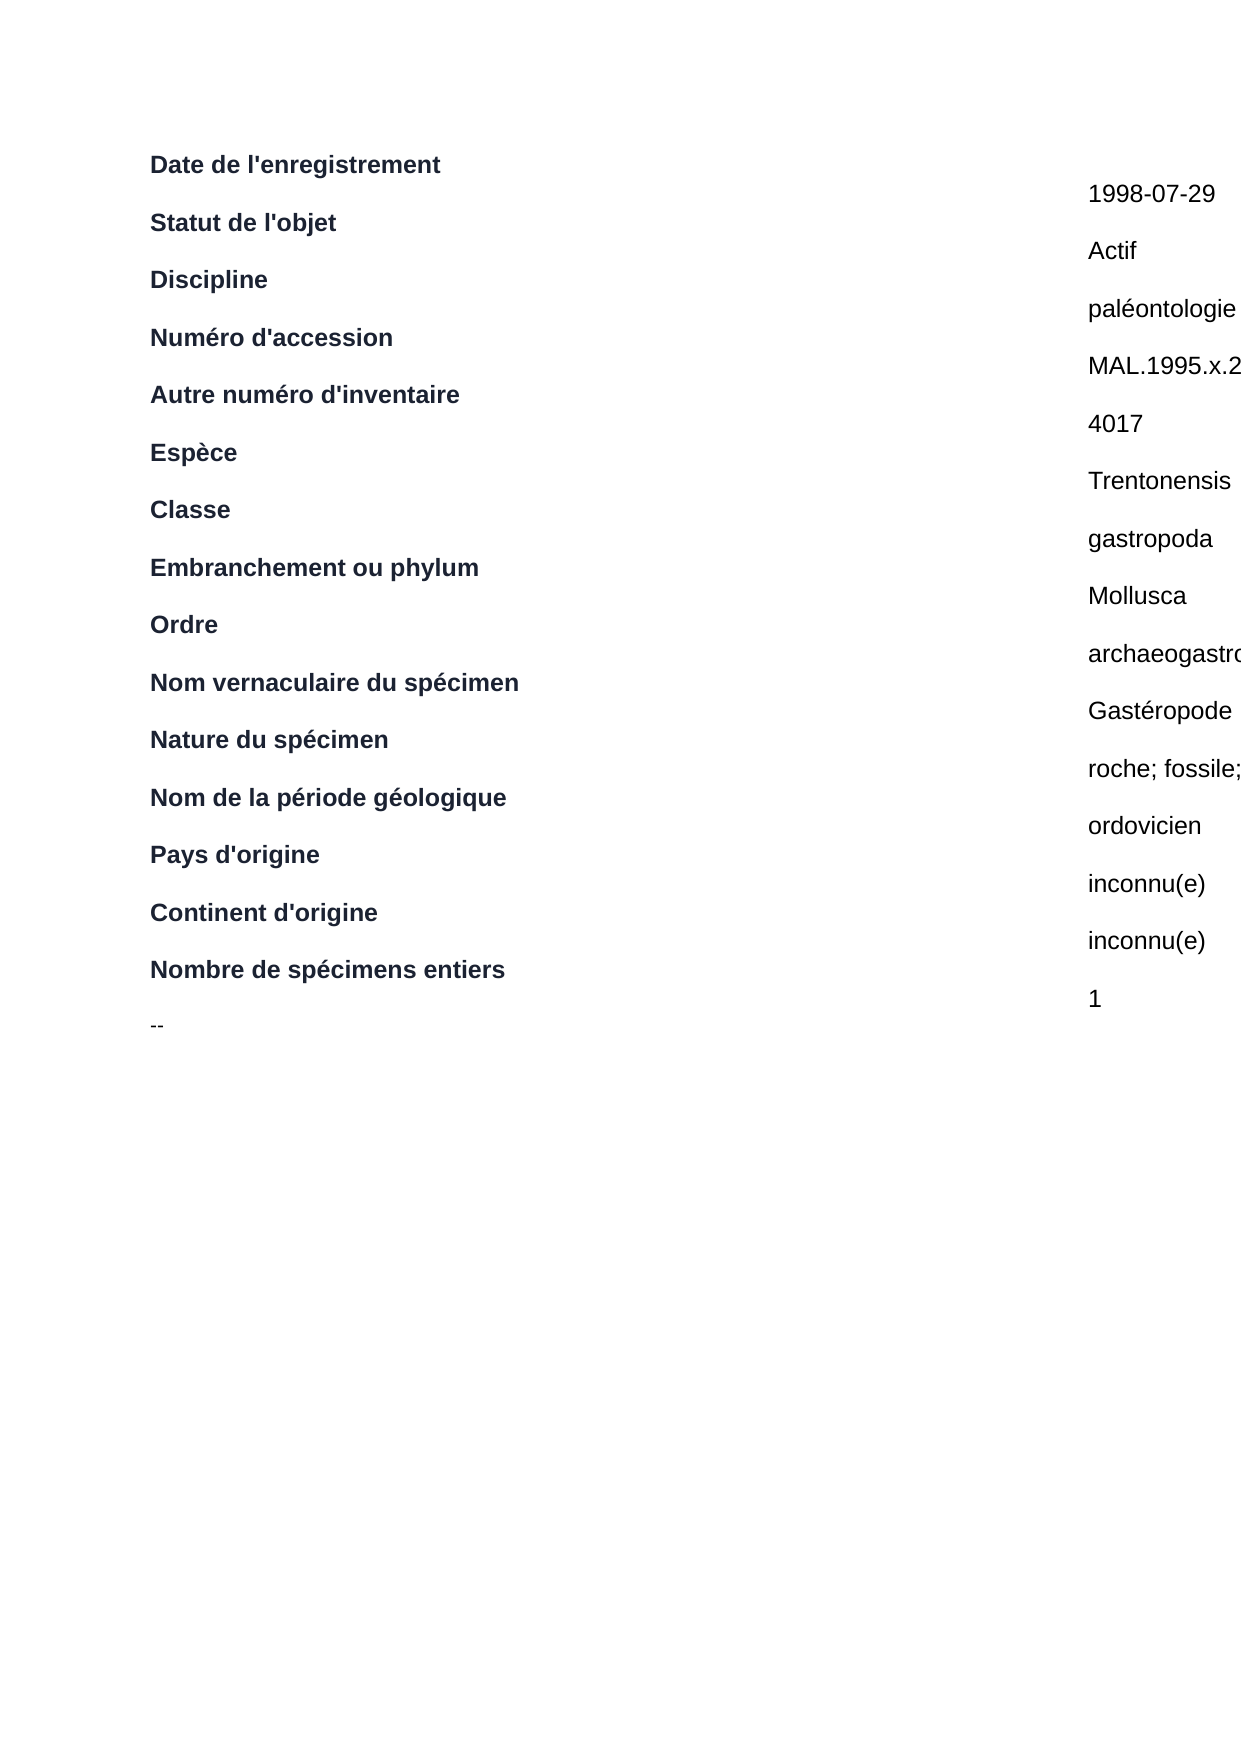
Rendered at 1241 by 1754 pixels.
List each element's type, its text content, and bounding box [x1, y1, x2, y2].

text archaeogastropoda [1088, 639, 1240, 667]
text 1 [1088, 984, 1240, 1012]
text Statut de l'objet [150, 207, 1090, 236]
text Discipline [150, 265, 1090, 294]
text Autre numéro d'inventaire [150, 380, 1090, 409]
text -- [150, 1012, 1090, 1036]
text Embranchement ou phylum [150, 552, 1090, 581]
text gastropoda [1088, 524, 1240, 552]
text Nom de la période géologique [150, 782, 1090, 811]
text Nature du spécimen [150, 725, 1090, 754]
text Ordre [150, 610, 1090, 639]
text paléontologie [1088, 294, 1240, 322]
text Nom vernaculaire du spécimen [150, 667, 1090, 696]
text Numéro d'accession [150, 322, 1090, 351]
text ordovicien [1088, 811, 1240, 840]
text 1998-07-29 [1088, 179, 1240, 207]
text Actif [1088, 236, 1240, 265]
text Continent d'origine [150, 897, 1090, 926]
text MAL.1995.x.2459 [1088, 351, 1240, 380]
text Pays d'origine [150, 840, 1090, 869]
text inconnu(e) [1088, 869, 1240, 897]
text Gastéropode [1088, 696, 1240, 725]
text Trentonensis [1088, 466, 1240, 495]
text Mollusca [1088, 581, 1240, 610]
text Espèce [150, 437, 1090, 466]
text Classe [150, 495, 1090, 524]
text 4017 [1088, 409, 1240, 437]
text inconnu(e) [1088, 926, 1240, 955]
text roche; fossile; moulage interne [1088, 754, 1240, 782]
text Date de l'enregistrement [150, 150, 1090, 179]
text Nombre de spécimens entiers [150, 955, 1090, 984]
